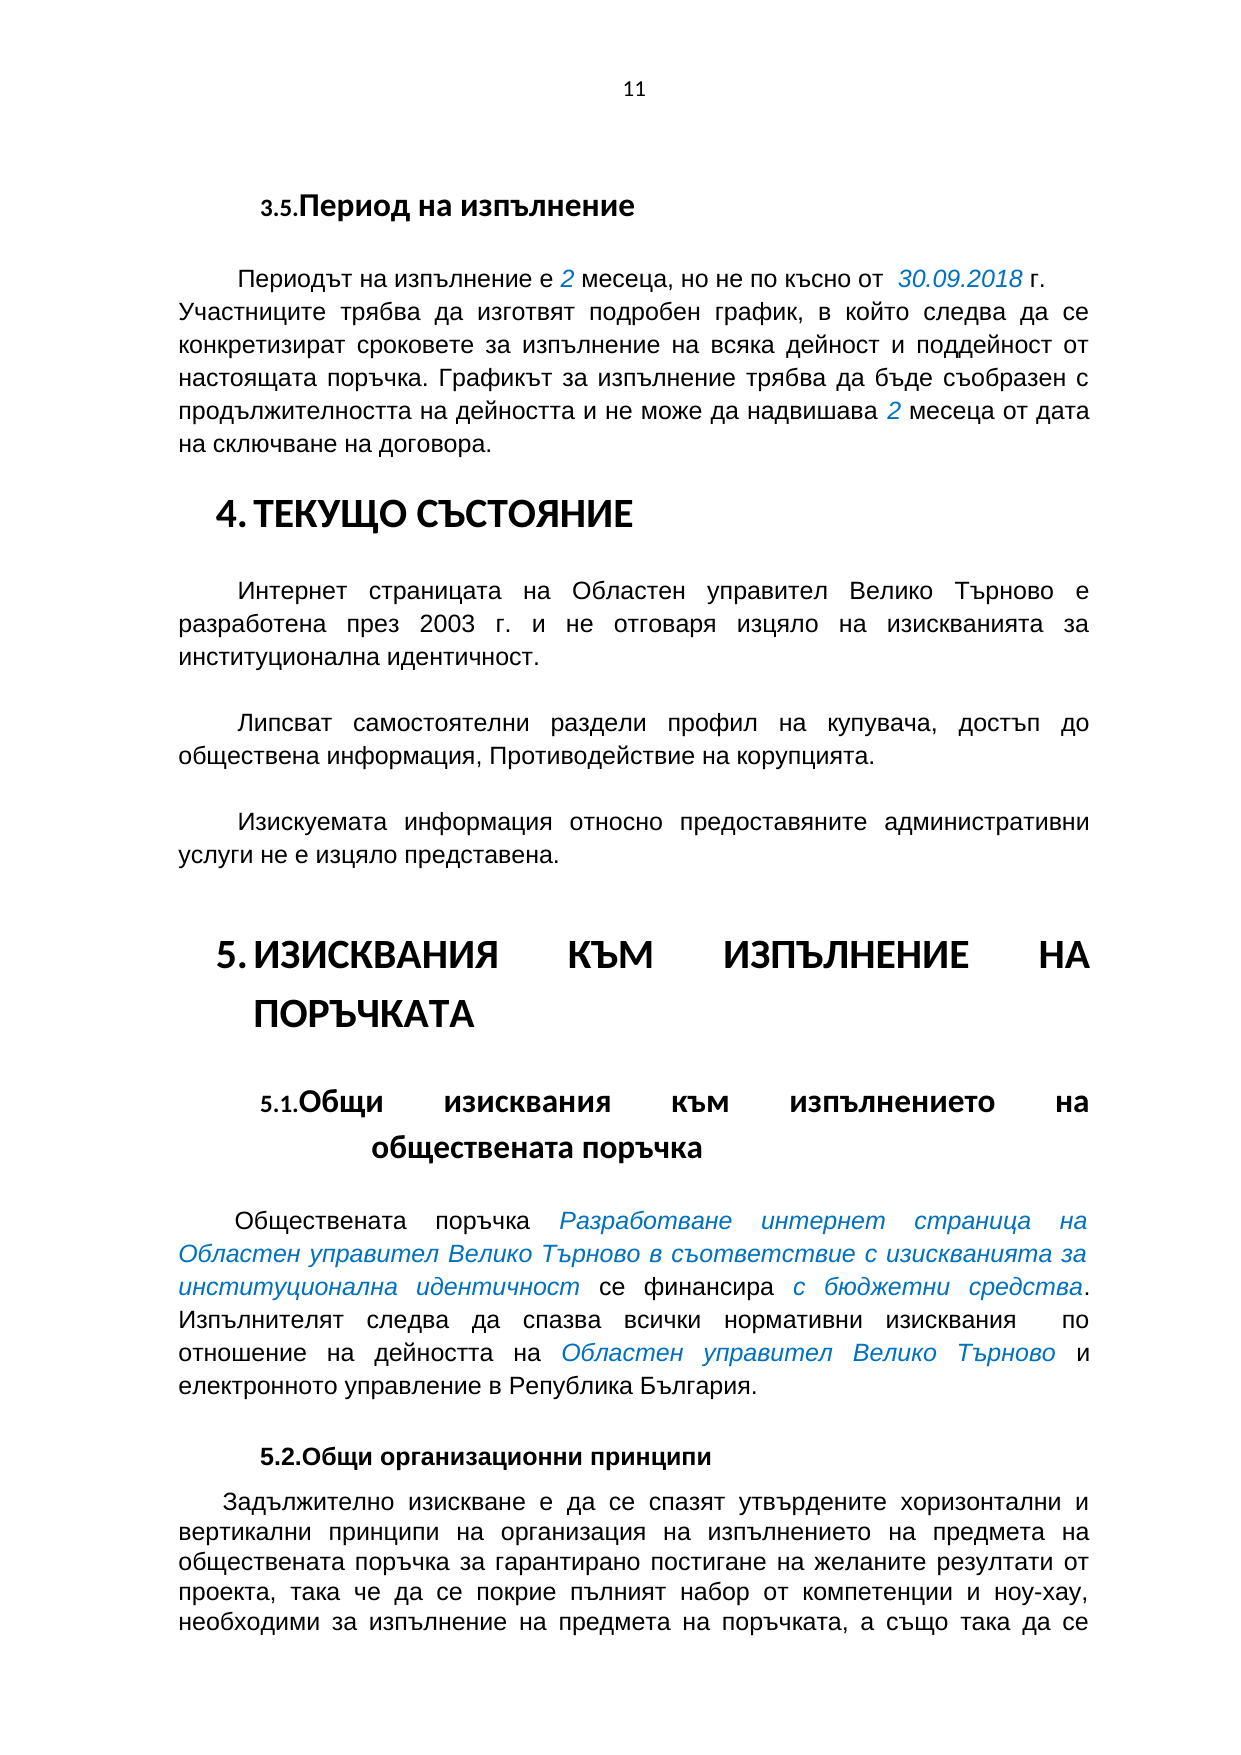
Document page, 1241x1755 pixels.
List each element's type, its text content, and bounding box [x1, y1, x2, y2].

list ТЕКУЩО СЪСТОЯНИЕ [216, 487, 1090, 538]
text Липсват самостоятелни раздели профил на купувача, достъп до обществена информация, Противодействие на корупцията. [178, 708, 1090, 770]
list Общи изисквания към изпълнението на обществената поръчка [260, 1079, 1090, 1167]
text Задължително изискване е да се спазят утвърдените хоризонтални и вертикални принципи на организация на изпълнението на предмета на обществената поръчка за гарантирано постигане на желаните резултати от проекта, така че да се покрие пълният набор от компетенции и ноу-хау, необходими за изпълнение на предмета на поръчката, а също така да се [178, 1487, 1090, 1635]
list Общи организационни принципи [260, 1441, 1090, 1470]
list ИЗИСКВАНИЯ КЪМ ИЗПЪЛНЕНИЕ НА ПОРЪЧКАТА [216, 928, 1090, 1038]
list Период на изпълнение [260, 184, 1090, 225]
text Обществената поръчка Разработване интернет страница на Областен управител Велико Търново в съответствие с изискванията за институционална идентичност се финансира с бюджетни средства. Изпълнителят следва да спазва всички нормативни изисквания по отношение на дейността на Областен управител Велико Търново и електронното управление в Република България. [178, 1206, 1090, 1400]
text Интернет страницата на Областен управител Велико Търново е разработена през 2003 г. и не отговаря изцяло на изискванията за институционална идентичност. [178, 576, 1090, 671]
text Участниците трябва да изготвят подробен график, в който следва да се конкретизират сроковете за изпълнение на всяка дейност и поддейност от настоящата поръчка. Графикът за изпълнение трябва да бъде съобразен с продължителността на дейността и не може да надвишава 2 месеца от дата на сключване на договора. [178, 297, 1090, 458]
text Изискуемата информация относно предоставяните административни услуги не е изцяло представена. [178, 807, 1090, 869]
text Периодът на изпълнение е 2 месеца, но не по късно от 30.09.2018 г. [178, 264, 1090, 293]
